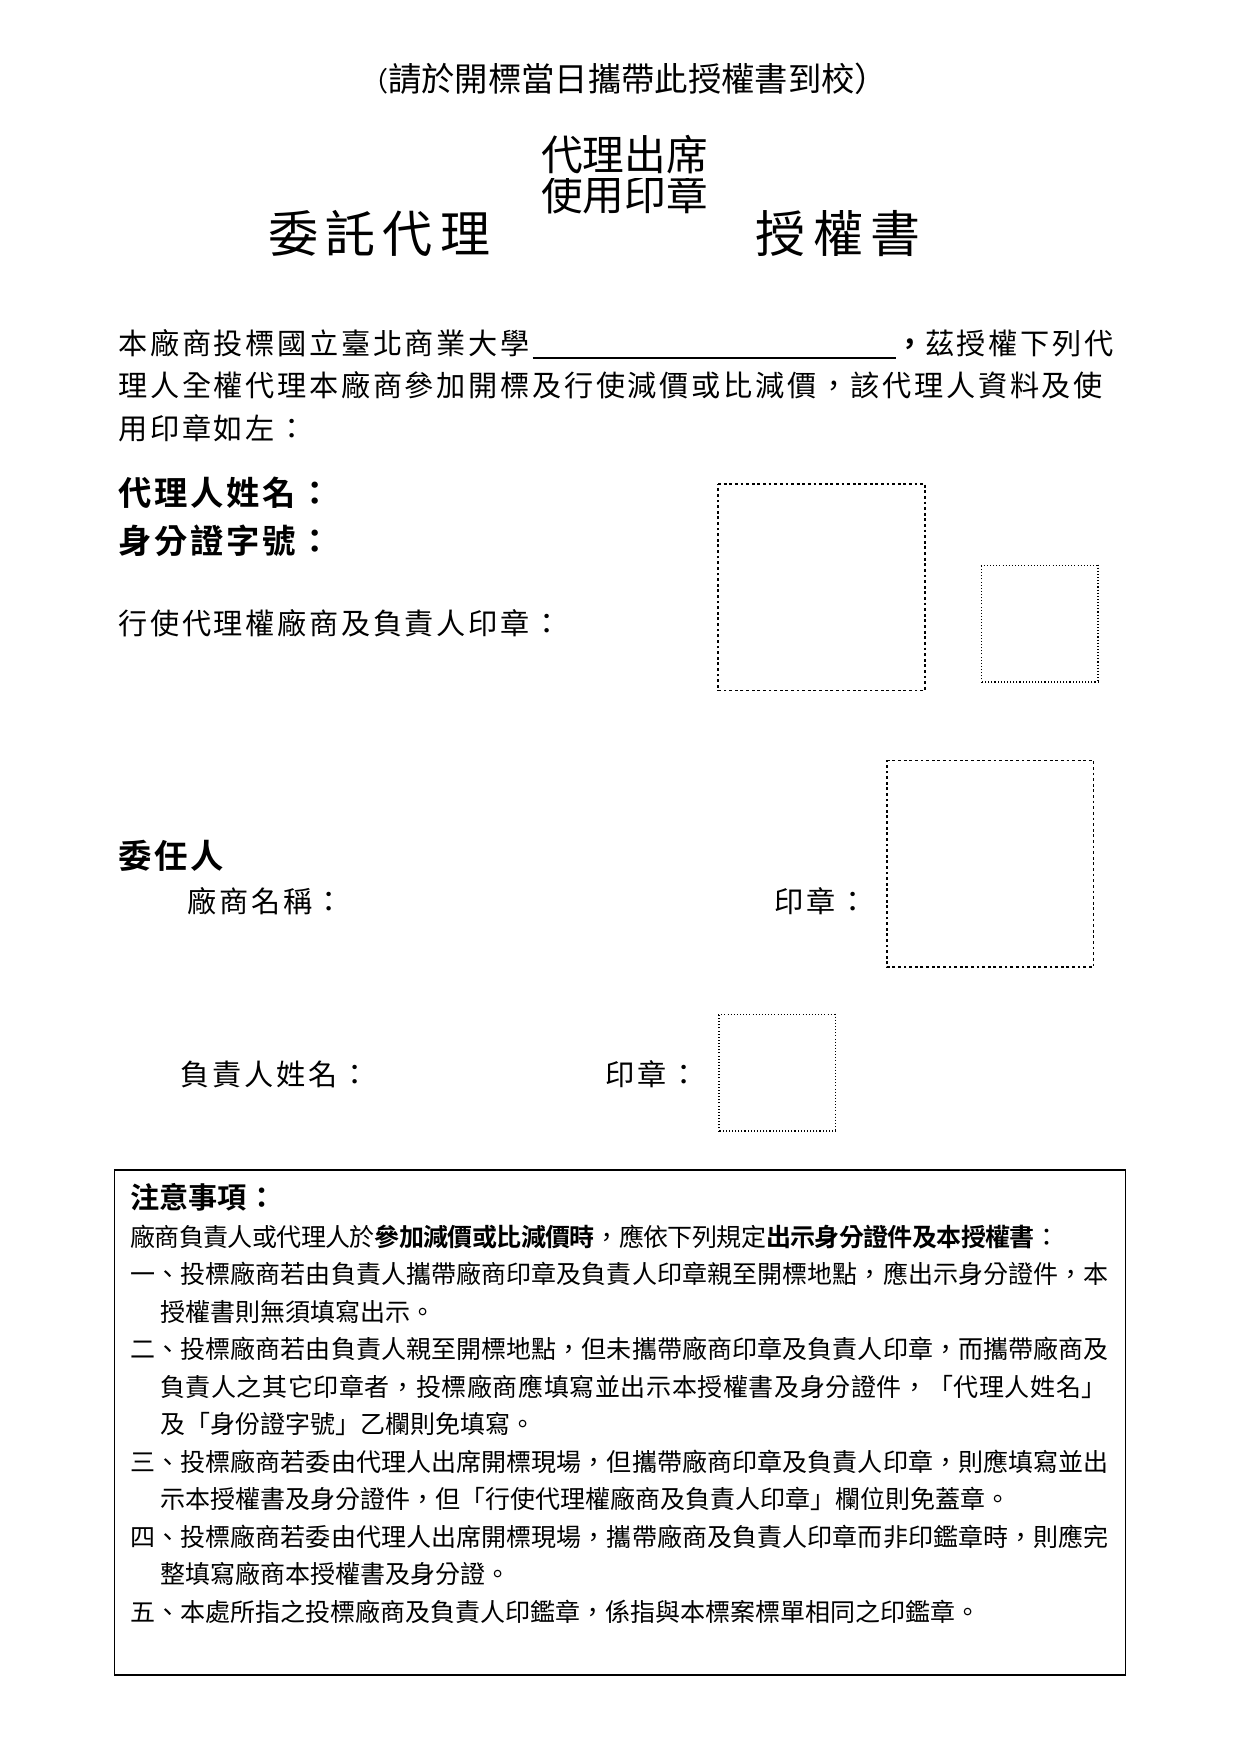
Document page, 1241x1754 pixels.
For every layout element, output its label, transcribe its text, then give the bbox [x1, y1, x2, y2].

text 五、本處所指之投標廠商及負責人印鑑章，係指與本標案標單相同之印鑑章。 [130, 1591, 1109, 1628]
text 廠商負責人或代理人於參加減價或比減價時，應依下列規定出示身分證件及本授權書： [130, 1216, 1109, 1253]
text 一、投標廠商若由負責人攜帶廠商印章及負責人印章親至開標地點，應出示身分證件，本授權書則無須填寫出示。 [130, 1253, 1109, 1328]
text 四、投標廠商若委由代理人出席開標現場，攜帶廠商及負責人印章而非印鑑章時，則應完整填寫廠商本授權書及身分證。 [130, 1516, 1109, 1591]
text 行使代理權廠商及負責人印章： [118, 600, 718, 643]
text [1094, 830, 1122, 878]
text 本廠商投標國立臺北商業大學 ，茲授權下列代理人全權代理本廠商參加開標及行使減價或比減價，該代理人資料及使用印章如左： [118, 321, 1122, 448]
text 身分證字號： [118, 514, 718, 563]
text 使用印章 [527, 178, 722, 217]
text [925, 514, 1122, 563]
text 代理出席 [527, 139, 722, 178]
text 三、投標廠商若委由代理人出席開標現場，但攜帶廠商印章及負責人印章，則應填寫並出示本授權書及身分證件，但「行使代理權廠商及負責人印章」欄位則免蓋章。 [130, 1441, 1109, 1516]
text 負責人姓名： 印章： [118, 1013, 1122, 1132]
text [1094, 878, 1122, 921]
text 二、投標廠商若由負責人親至開標地點，但未攜帶廠商印章及負責人印章，而攜帶廠商及負責人之其它印章者，投標廠商應填寫並出示本授權書及身分證件，「代理人姓名」及「身份證字號」乙欄則免填寫。 [130, 1328, 1109, 1441]
text 廠商名稱： 印章： [118, 878, 887, 921]
text 委託代理 授權書 [118, 131, 1122, 283]
text 委任人 [118, 830, 887, 878]
text 代理人姓名： [118, 466, 1122, 514]
text [925, 564, 1122, 683]
text 注意事項： [130, 1178, 1109, 1216]
text （請於開標當日攜帶此授權書到校） [283, 53, 966, 101]
text [268, 46, 981, 121]
